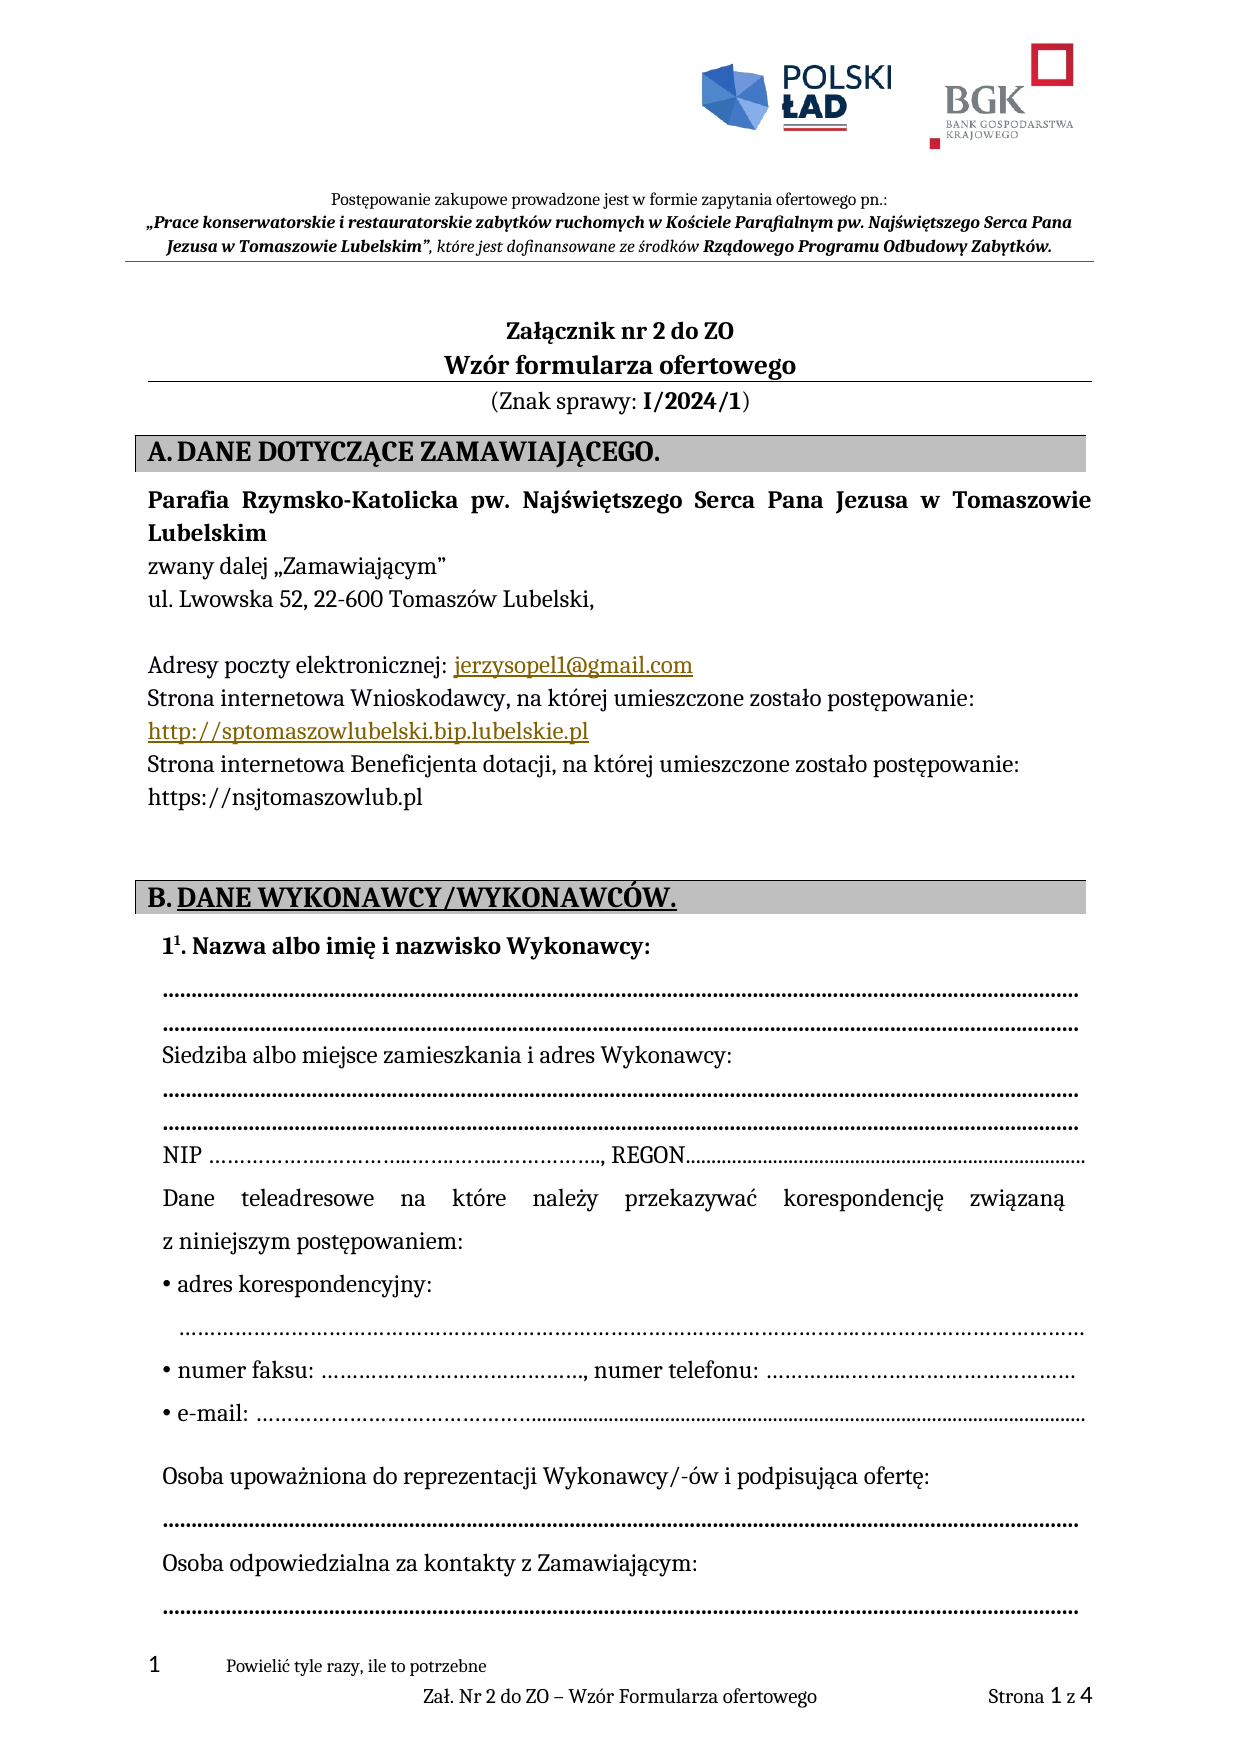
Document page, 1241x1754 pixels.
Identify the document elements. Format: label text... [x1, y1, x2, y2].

text ................................................................................................................................................................ [162, 1107, 1092, 1136]
list e-mail: ………………………………………........................................................................................................... [162, 1399, 1092, 1428]
text Dane teleadresowe na które należy przekazywać korespondencję związaną z niniejszym postępowaniem: [162, 1184, 1092, 1256]
text Siedziba albo miejsce zamieszkania i adres Wykonawcy: [162, 1041, 1092, 1070]
picture [690, 31, 1093, 159]
text Strona internetowa Wnioskodawcy, na której umieszczone zostało postępowanie: http://sptomaszowlubelski.bip.lubelskie.pl [148, 684, 1092, 746]
text 1. Nazwa albo imię i nazwisko Wykonawcy: [162, 932, 1092, 961]
text NIP ……………….…………..…….……..……………., REGON.............................................................................. [162, 1141, 1092, 1169]
text Osoba upoważniona do reprezentacji Wykonawcy/-ów i podpisująca ofertę: [162, 1462, 1092, 1491]
text (Znak sprawy: I/2024/1) [148, 387, 1092, 415]
text ................................................................................................................................................................ [162, 975, 1092, 1004]
text Powielić tyle razy, ile to potrzebne [148, 1648, 1092, 1679]
text Strona internetowa Beneficjenta dotacji, na której umieszczone zostało postępowanie: [148, 750, 1092, 779]
text ................................................................................................................................................................ [162, 1592, 1092, 1620]
text ................................................................................................................................................................ [162, 1008, 1092, 1037]
text https://nsjtomaszowlub.pl [148, 783, 1092, 812]
text Osoba odpowiedzialna za kontakty z Zamawiającym: [162, 1548, 1092, 1577]
text ul. Lwowska 52, 22-600 Tomaszów Lubelski, [148, 585, 1092, 614]
text ................................................................................................................................................................ [162, 1074, 1092, 1103]
list numer faksu: ……………………………………, numer telefonu: …………..……………………………… [162, 1356, 1092, 1385]
text zwany dalej „Zamawiającym” [148, 552, 1092, 581]
text Załącznik nr 2 do ZO [148, 317, 1092, 346]
table_header DANE WYKONAWCY/WYKONAWCÓW. [136, 881, 1086, 914]
text Wzór formularza ofertowego [148, 350, 1092, 381]
list adres korespondencyjny: ……………………………………………………………………………………………….……………………………… [162, 1270, 1092, 1342]
text ................................................................................................................................................................ [162, 1505, 1092, 1534]
text Adresy poczty elektronicznej: jerzysopel1@gmail.com [148, 651, 1092, 680]
table_header DANE DOTYCZĄCE ZAMAWIAJĄCEGO. [136, 436, 1086, 472]
text Parafia Rzymsko-Katolicka pw. Najświętszego Serca Pana Jezusa w Tomaszowie Lubelskim [148, 486, 1092, 548]
